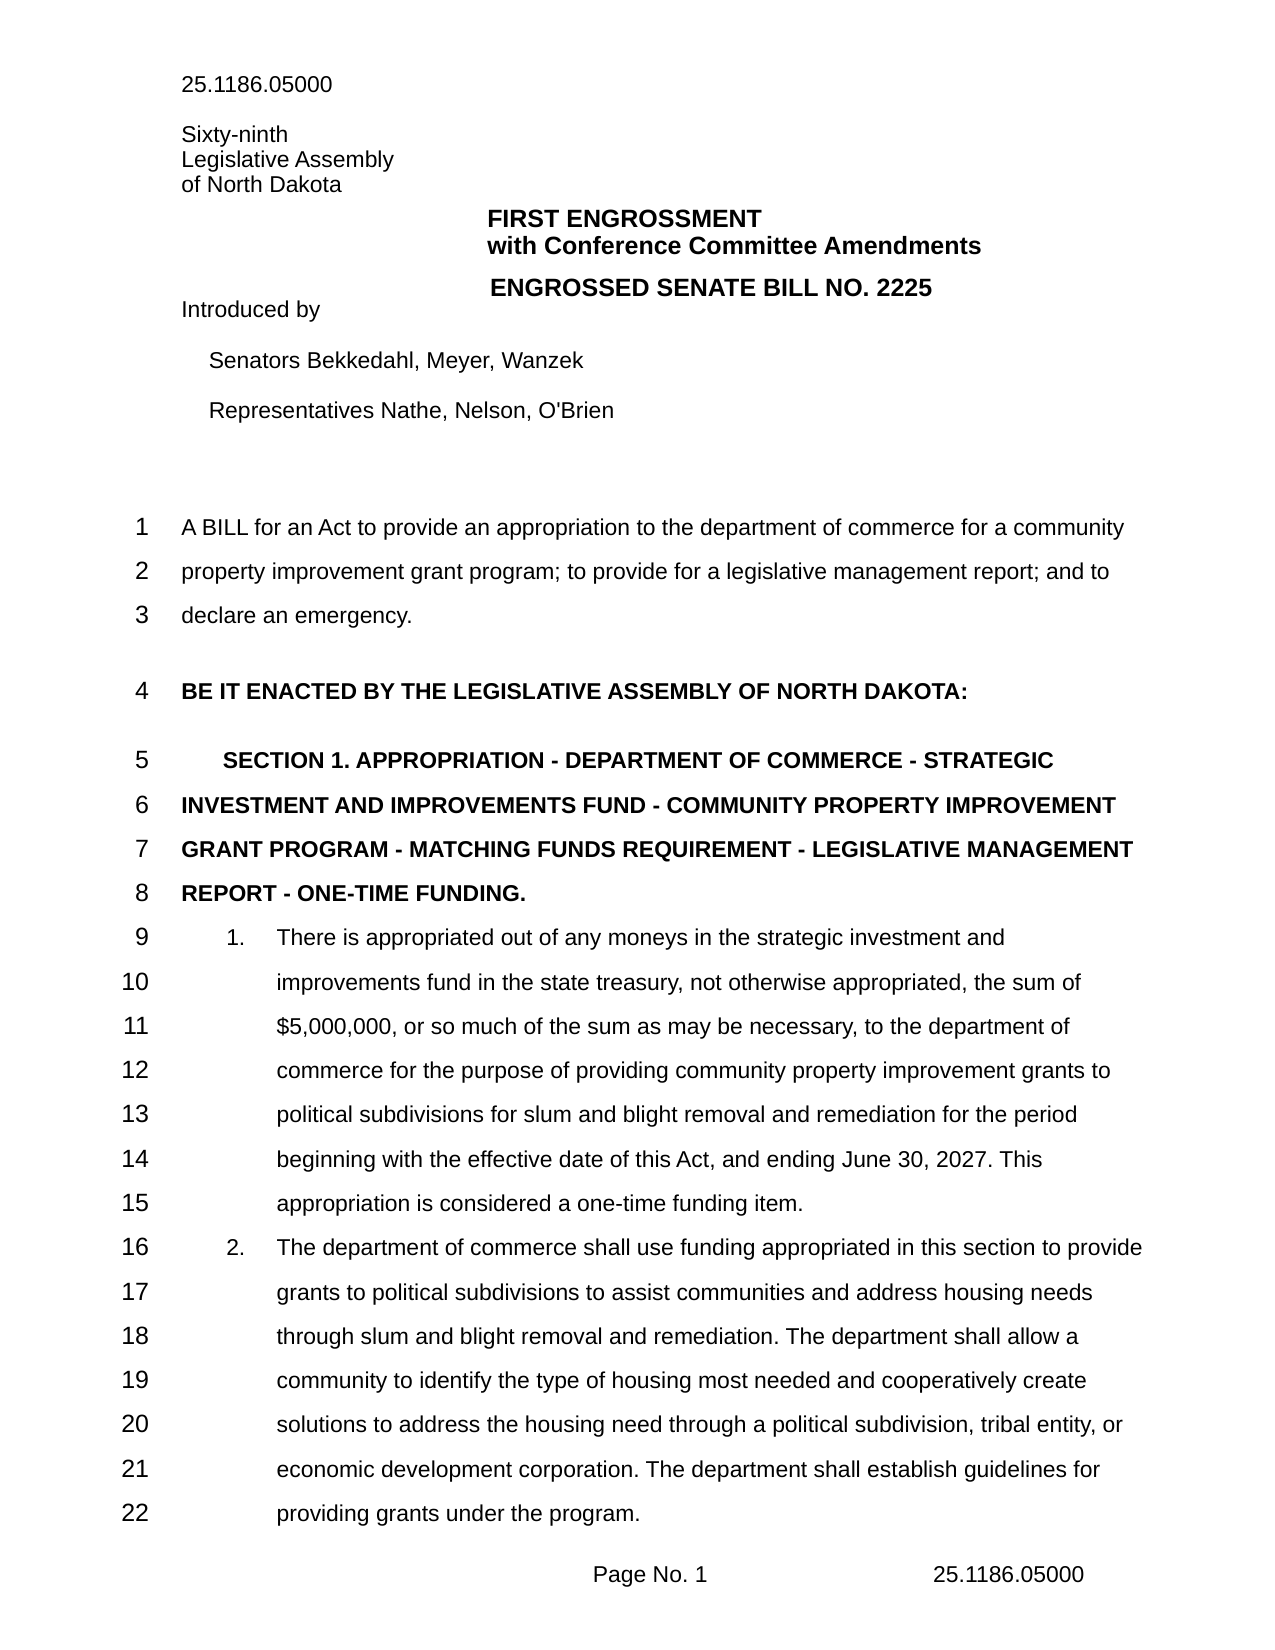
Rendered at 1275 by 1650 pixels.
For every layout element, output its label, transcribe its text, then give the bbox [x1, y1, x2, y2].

title with Conference Committee Amendments [487, 233, 982, 260]
text Legislative Assembly [181, 148, 1154, 173]
text Sixty-ninth [181, 123, 1154, 148]
text 2. The department of commerce shall use funding appropriated in this section to provide grants to political subdivisions to assist communities and address housing needs through slum and blight removal and remediation. The department shall allow a community to identify the type of housing most needed and cooperatively create solutions to address the housing need through a political subdivision, tribal entity, or economic development corporation. The department shall establish guidelines for providing grants under the program. [181, 1220, 1154, 1530]
text SECTION 1. APPROPRIATION - DEPARTMENT OF COMMERCE - STRATEGIC INVESTMENT AND IMPROVEMENTS FUND - COMMUNITY PROPERTY IMPROVEMENT GRANT PROGRAM - MATCHING FUNDS REQUIREMENT - LEGISLATIVE MANAGEMENT REPORT - ONE‑TIME FUNDING. [181, 733, 1154, 910]
title ENGROSSED Senate BILL NO. 2225 [490, 272, 932, 301]
text 1. There is appropriated out of any moneys in the strategic investment and improvements fund in the state treasury, not otherwise appropriated, the sum of $5,000,000, or so much of the sum as may be necessary, to the department of commerce for the purpose of providing community property improvement grants to political subdivisions for slum and blight removal and remediation for the period beginning with the effective date of this Act, and ending June 30, 2027. This appropriation is considered a one‑time funding item. [181, 910, 1154, 1220]
title A BILL for an Act to provide an appropriation to the department of commerce for a community property improvement grant program; to provide for a legislative management report; and to declare an emergency. [181, 500, 1154, 633]
text Senators Bekkedahl, Meyer, Wanzek [208, 350, 1154, 373]
text Representatives Nathe, Nelson, O'Brien [208, 400, 1154, 423]
title FIRST ENGROSSMENT [487, 206, 982, 233]
text BE IT ENACTED BY THE LEGISLATIVE ASSEMBLY OF NORTH DAKOTA: [181, 664, 1154, 708]
text 25.1186.05000 [181, 73, 1154, 98]
text Introduced by [181, 298, 1154, 323]
text of North Dakota [181, 173, 1154, 198]
